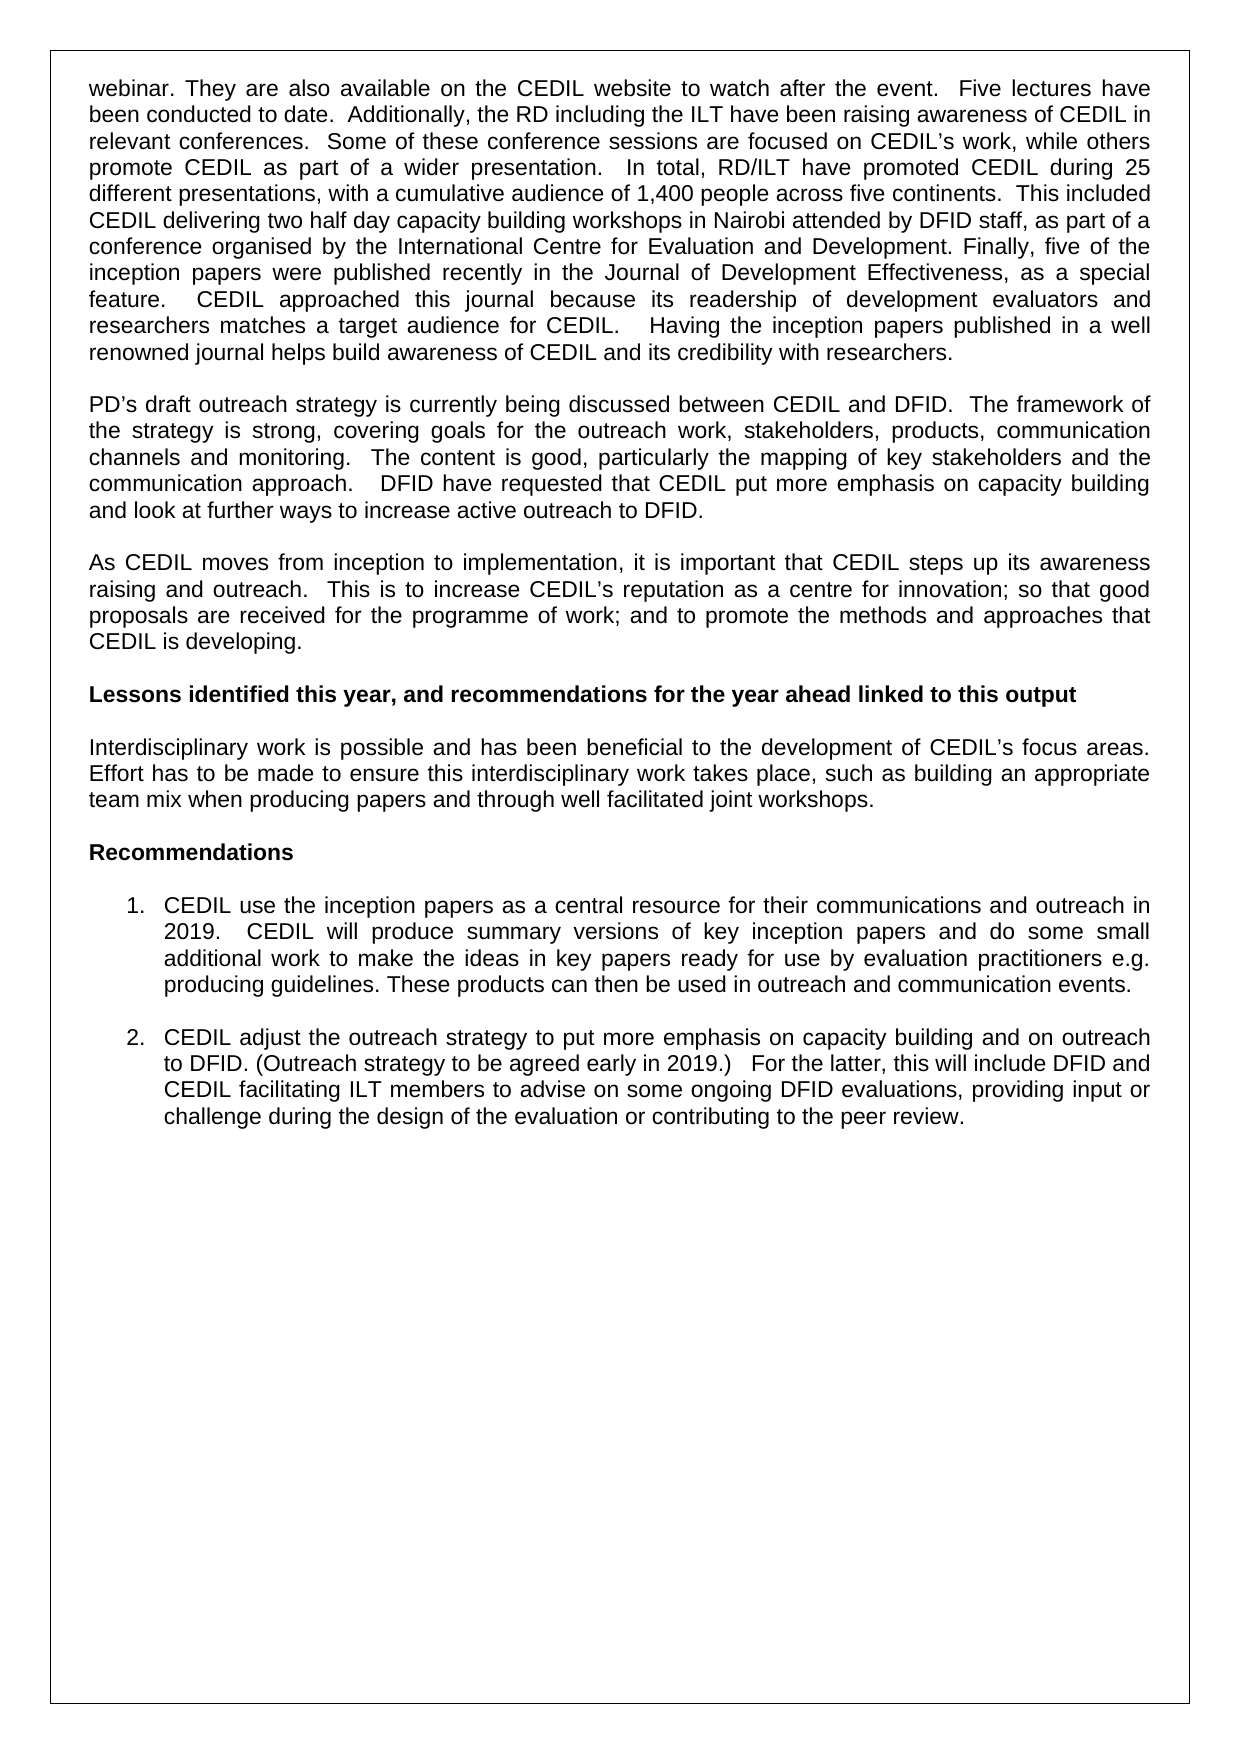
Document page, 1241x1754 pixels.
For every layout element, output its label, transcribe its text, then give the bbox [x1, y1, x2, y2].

text webinar. They are also available on the CEDIL website to watch after the event. Five lectures have been conducted to date. Additionally, the RD including the ILT have been raising awareness of CEDIL in relevant conferences. Some of these conference sessions are focused on CEDIL’s work, while others promote CEDIL as part of a wider presentation. In total, RD/ILT have promoted CEDIL during 25 different presentations, with a cumulative audience of 1,400 people across five continents. This included CEDIL delivering two half day capacity building workshops in Nairobi attended by DFID staff, as part of a conference organised by the International Centre for Evaluation and Development. Finally, five of the inception papers were published recently in the Journal of Development Effectiveness, as a special feature. CEDIL approached this journal because its readership of development evaluators and researchers matches a target audience for CEDIL. Having the inception papers published in a well renowned journal helps build awareness of CEDIL and its credibility with researchers. [89, 75, 1152, 365]
text PD’s draft outreach strategy is currently being discussed between CEDIL and DFID. The framework of the strategy is strong, covering goals for the outreach work, stakeholders, products, communication channels and monitoring. The content is good, particularly the mapping of key stakeholders and the communication approach. DFID have requested that CEDIL put more emphasis on capacity building and look at further ways to increase active outreach to DFID. [89, 391, 1152, 523]
text Interdisciplinary work is possible and has been beneficial to the development of CEDIL’s focus areas. Effort has to be made to ensure this interdisciplinary work takes place, such as building an appropriate team mix when producing papers and through well facilitated joint workshops. [89, 734, 1152, 813]
text Lessons identified this year, and recommendations for the year ahead linked to this output [89, 681, 1152, 707]
text Recommendations [89, 839, 1152, 866]
text As CEDIL moves from inception to implementation, it is important that CEDIL steps up its awareness raising and outreach. This is to increase CEDIL’s reputation as a centre for innovation; so that good proposals are received for the programme of work; and to promote the methods and approaches that CEDIL is developing. [89, 549, 1152, 655]
list CEDIL adjust the outreach strategy to put more emphasis on capacity building and on outreach to DFID. (Outreach strategy to be agreed early in 2019.) For the latter, this will include DFID and CEDIL facilitating ILT members to advise on some ongoing DFID evaluations, providing input or challenge during the design of the evaluation or contributing to the peer review. [126, 1024, 1152, 1129]
list CEDIL use the inception papers as a central resource for their communications and outreach in 2019. CEDIL will produce summary versions of key inception papers and do some small additional work to make the ideas in key papers ready for use by evaluation practitioners e.g. producing guidelines. These products can then be used in outreach and communication events. [126, 892, 1152, 997]
